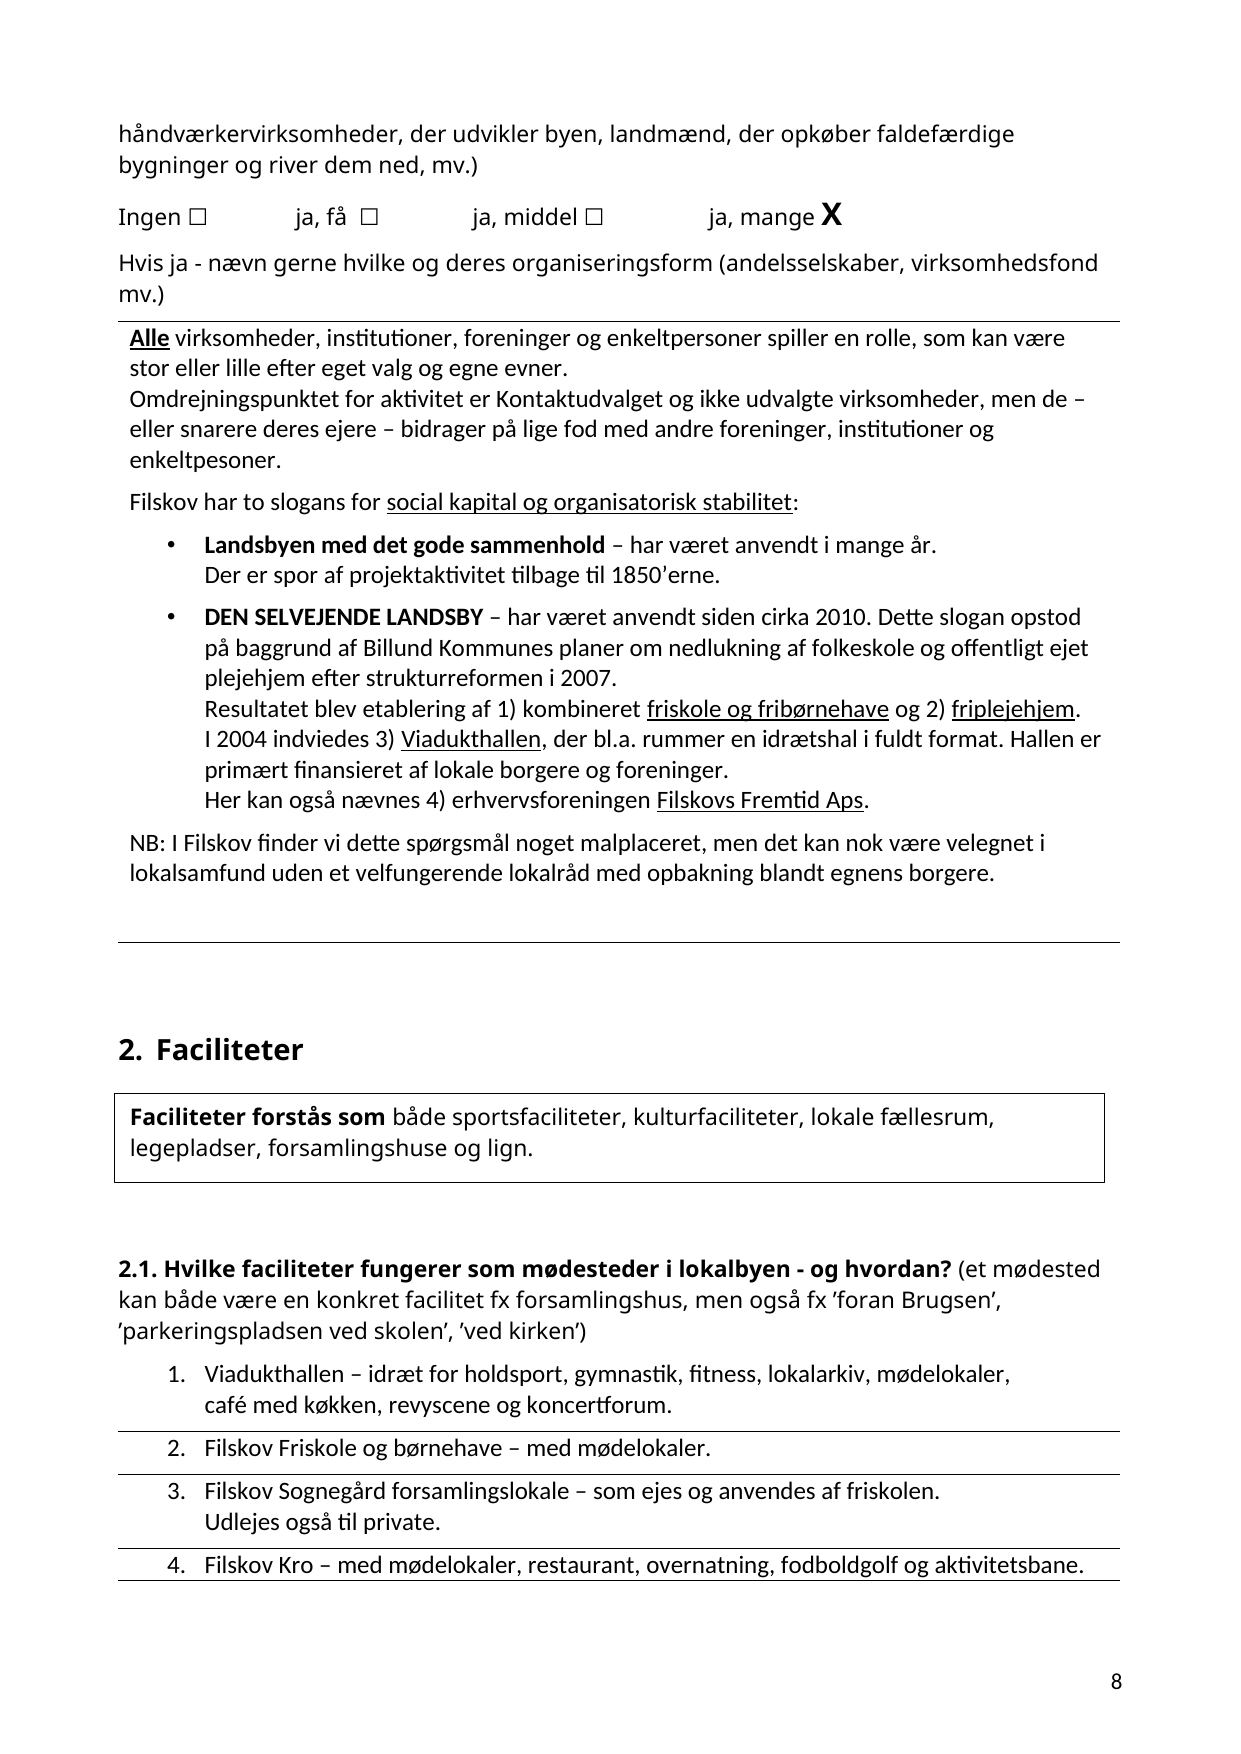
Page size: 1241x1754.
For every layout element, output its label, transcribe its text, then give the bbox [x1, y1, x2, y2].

text 2.1. Hvilke faciliteter fungerer som mødesteder i lokalbyen - og hvordan? (et mødested kan både være en konkret facilitet fx forsamlingshus, men også fx ’foran Brugsen’, ’parkeringspladsen ved skolen’, ’ved kirken’) [118, 1253, 1122, 1346]
text håndværkervirksomheder, der udvikler byen, landmænd, der opkøber faldefærdige bygninger og river dem ned, mv.) [118, 118, 1122, 181]
table_cell Filskov Friskole og børnehave – med mødelokaler. [118, 1432, 1120, 1474]
table_cell Filskov Sognegård forsamlingslokale – som ejes og anvendes af friskolen. Udlejes også til private. [118, 1475, 1120, 1548]
table_cell Filskov Kro – med mødelokaler, restaurant, overnatning, fodboldgolf og aktivitetsbane. [118, 1549, 1120, 1580]
table_header Viadukthallen – idræt for holdsport, gymnastik, fitness, lokalarkiv, mødelokaler, café med køkken, revyscene og koncertforum. [118, 1358, 1120, 1431]
text Ingen ☐ ja, få ☐ ja, middel ☐ ja, mange X [118, 192, 1122, 235]
text Faciliteter forstås som både sportsfaciliteter, kulturfaciliteter, lokale fællesrum, legepladser, forsamlingshuse og lign. [129, 1101, 1090, 1163]
text Hvis ja - nævn gerne hvilke og deres organiseringsform (andelsselskaber, virksomhedsfond mv.) [118, 247, 1122, 309]
list Faciliteter [118, 1029, 1122, 1069]
table_header Alle virksomheder, institutioner, foreninger og enkeltpersoner spiller en rolle, som kan være stor eller lille efter eget valg og egne evner. Omdrejningspunktet for aktivitet er Kontaktudvalget og ikke udvalgte virksomheder, men de – eller snarere deres ejere – bidrager på lige fod med andre foreninger, institutioner og enkeltpesoner. Filskov har to slogans for social kapital og organisatorisk stabilitet: Landsbyen med det gode sammenhold – har været anvendt i mange år. Der er spor af projektaktivitet tilbage til 1850’erne. DEN SELVEJENDE LANDSBY – har været anvendt siden cirka 2010. Dette slogan opstod på baggrund af Billund Kommunes planer om nedlukning af folkeskole og offentligt ejet plejehjem efter strukturreformen i 2007. Resultatet blev etablering af 1) kombineret friskole og fribørnehave og 2) friplejehjem. I 2004 indviedes 3) Viadukthallen, der bl.a. rummer en idrætshal i fuldt format. Hallen er primært finansieret af lokale borgere og foreninger. Her kan også nævnes 4) erhvervsforeningen Filskovs Fremtid Aps. NB: I Filskov finder vi dette spørgsmål noget malplaceret, men det kan nok være velegnet i lokalsamfund uden et velfungerende lokalråd med opbakning blandt egnens borgere. [118, 322, 1120, 942]
